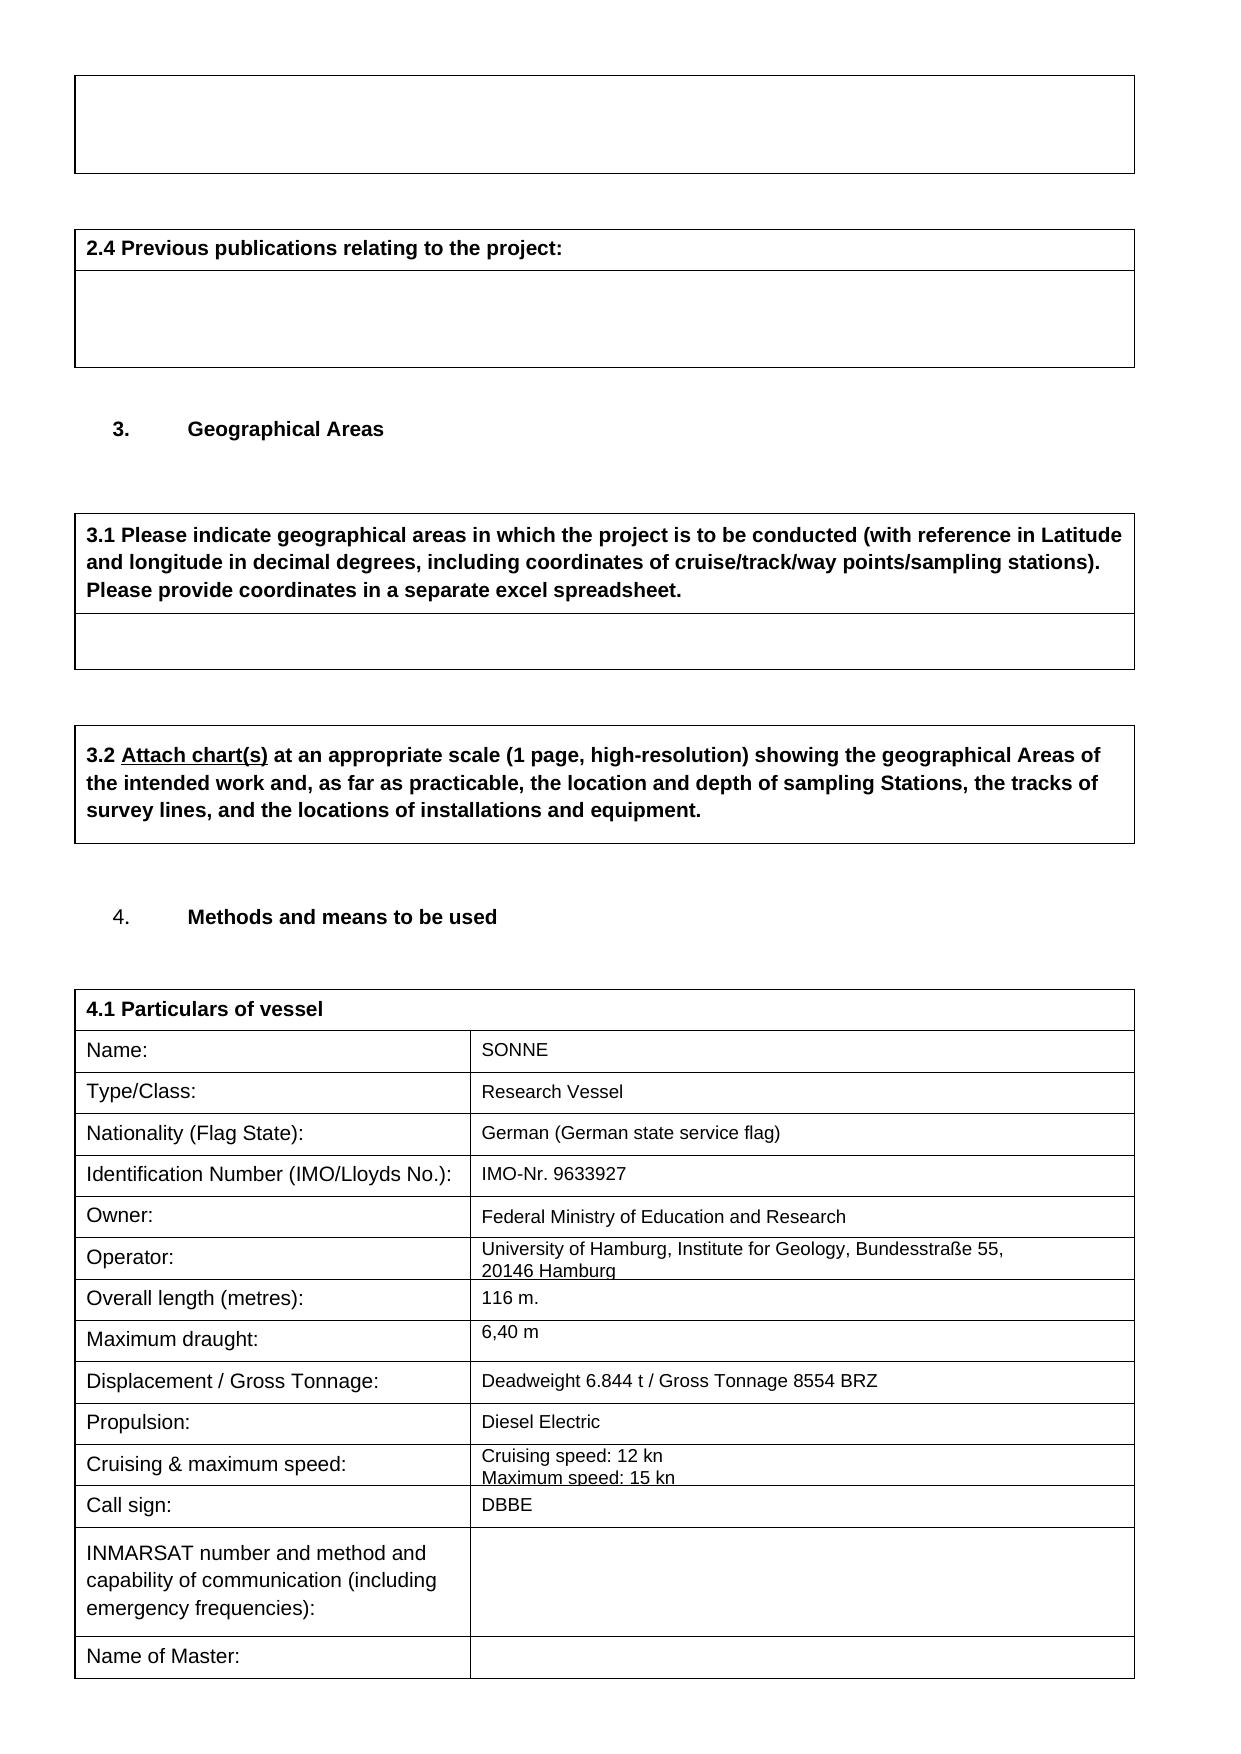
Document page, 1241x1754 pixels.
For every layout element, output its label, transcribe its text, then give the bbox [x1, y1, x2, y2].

table_cell Diesel Electric [471, 1404, 1134, 1444]
table_cell Name: [76, 1031, 470, 1072]
table_cell DBBE [471, 1486, 1134, 1527]
table_header 2.4 Previous publications relating to the project: [76, 230, 1134, 270]
table_cell IMO-Nr. 9633927 [471, 1156, 1134, 1196]
table_cell University of Hamburg, Institute for Geology, Bundesstraße 55, 20146 Hamburg [471, 1238, 1134, 1278]
table_cell Type/Class: [76, 1073, 470, 1113]
table_cell Operator: [76, 1238, 470, 1278]
list Geographical Areas [112, 417, 1165, 441]
table_cell Research Vessel [471, 1073, 1134, 1113]
table_cell Identification Number (IMO/Lloyds No.): [76, 1156, 470, 1196]
table_cell Maximum draught: [76, 1321, 470, 1361]
table_cell Federal Ministry of Education and Research [471, 1197, 1134, 1237]
table_cell Propulsion: [76, 1404, 470, 1444]
table_cell [471, 1637, 1134, 1677]
table_cell 6,40 m [471, 1321, 1134, 1361]
table_cell Cruising & maximum speed: [76, 1445, 470, 1485]
table_cell Nationality (Flag State): [76, 1114, 470, 1154]
table_cell [76, 614, 1134, 669]
table_cell SONNE [471, 1031, 1134, 1072]
table_cell [76, 76, 1134, 173]
table_cell German (German state service flag) [471, 1114, 1134, 1154]
table_header 3.1 Please indicate geographical areas in which the project is to be conducted (with reference in Latitude and longitude in decimal degrees, including coordinates of cruise/track/way points/sampling stations). Please provide coordinates in a separate excel spreadsheet. [76, 514, 1134, 613]
table_cell Cruising speed: 12 kn Maximum speed: 15 kn [471, 1445, 1134, 1485]
table_cell 116 m. [471, 1280, 1134, 1320]
list Methods and means to be used [112, 902, 1165, 930]
table_cell Deadweight 6.844 t / Gross Tonnage 8554 BRZ [471, 1362, 1134, 1403]
table_cell Name of Master: [76, 1637, 470, 1677]
table_header 4.1 Particulars of vessel [76, 990, 1134, 1030]
table_cell Displacement / Gross Tonnage: [76, 1362, 470, 1403]
table_cell Call sign: [76, 1486, 470, 1527]
table_cell Owner: [76, 1197, 470, 1237]
table_cell Overall length (metres): [76, 1280, 470, 1320]
table_cell [471, 1528, 1134, 1636]
table_cell [76, 271, 1134, 367]
table_cell INMARSAT number and method and capability of communication (including emergency frequencies): [76, 1528, 470, 1636]
table_header 3.2 Attach chart(s) at an appropriate scale (1 page, high-resolution) showing the geographical Areas of the intended work and, as far as practicable, the location and depth of sampling Stations, the tracks of survey lines, and the locations of installations and equipment. [76, 726, 1134, 843]
